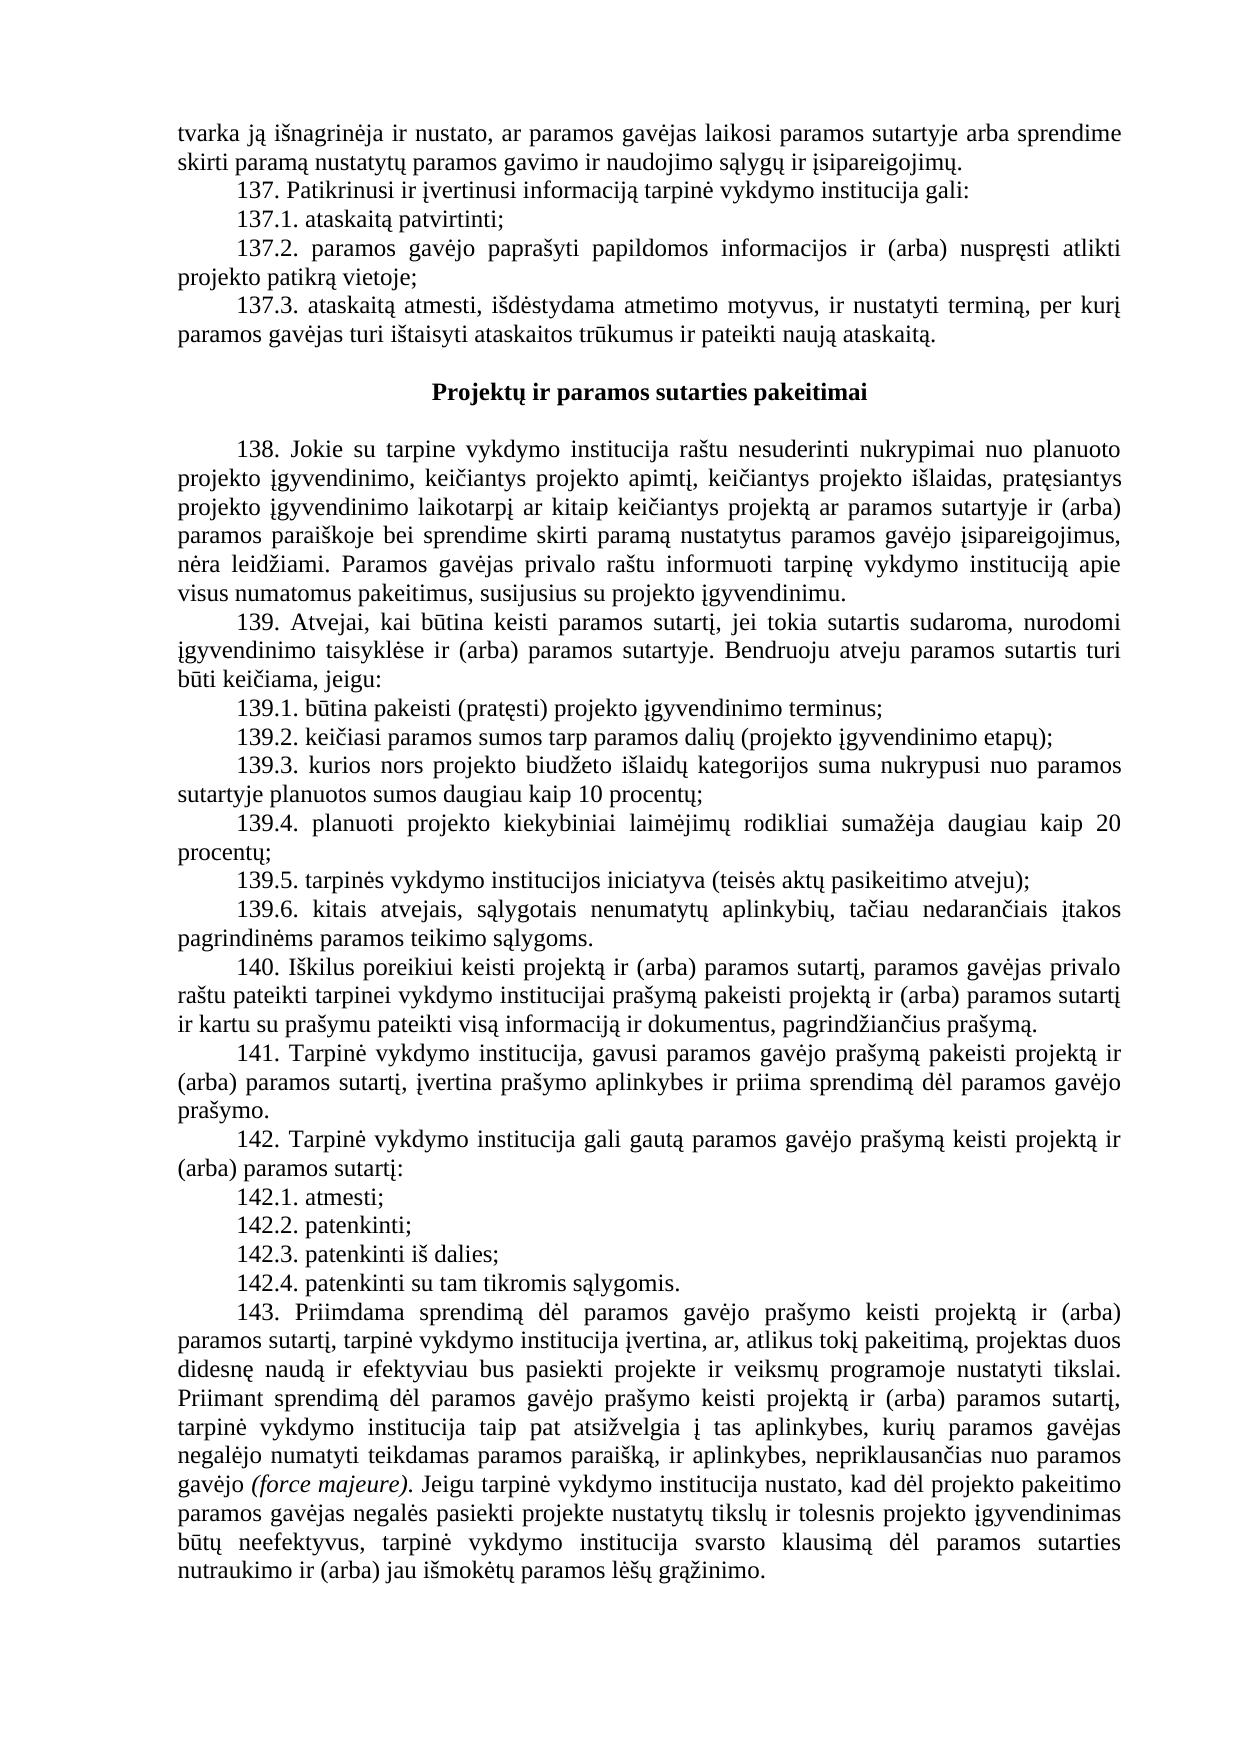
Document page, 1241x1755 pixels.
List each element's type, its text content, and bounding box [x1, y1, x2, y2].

text 140. Iškilus poreikiui keisti projektą ir (arba) paramos sutartį, paramos gavėjas privalo raštu pateikti tarpinei vykdymo institucijai prašymą pakeisti projektą ir (arba) paramos sutartį ir kartu su prašymu pateikti visą informaciją ir dokumentus, pagrindžiančius prašymą. [177, 952, 1122, 1038]
text 139.4. planuoti projekto kiekybiniai laimėjimų rodikliai sumažėja daugiau kaip 20 procentų; [177, 808, 1122, 866]
text 139.5. tarpinės vykdymo institucijos iniciatyva (teisės aktų pasikeitimo atveju); [177, 866, 1122, 894]
text 142.4. patenkinti su tam tikromis sąlygomis. [177, 1268, 1122, 1297]
text 139.6. kitais atvejais, sąlygotais nenumatytų aplinkybių, tačiau nedarančiais įtakos pagrindinėms paramos teikimo sąlygoms. [177, 894, 1122, 952]
text 139.3. kurios nors projekto biudžeto išlaidų kategorijos suma nukrypusi nuo paramos sutartyje planuotos sumos daugiau kaip 10 procentų; [177, 751, 1122, 808]
text 137. Patikrinusi ir įvertinusi informaciją tarpinė vykdymo institucija gali: [177, 176, 1122, 204]
text 141. Tarpinė vykdymo institucija, gavusi paramos gavėjo prašymą pakeisti projektą ir (arba) paramos sutartį, įvertina prašymo aplinkybes ir priima sprendimą dėl paramos gavėjo prašymo. [177, 1038, 1122, 1124]
text 142.1. atmesti; [177, 1182, 1122, 1211]
text 142. Tarpinė vykdymo institucija gali gautą paramos gavėjo prašymą keisti projektą ir (arba) paramos sutartį: [177, 1124, 1122, 1182]
text 139. Atvejai, kai būtina keisti paramos sutartį, jei tokia sutartis sudaroma, nurodomi įgyvendinimo taisyklėse ir (arba) paramos sutartyje. Bendruoju atveju paramos sutartis turi būti keičiama, jeigu: [177, 607, 1122, 693]
text 137.3. ataskaitą atmesti, išdėstydama atmetimo motyvus, ir nustatyti terminą, per kurį paramos gavėjas turi ištaisyti ataskaitos trūkumus ir pateikti naują ataskaitą. [177, 291, 1122, 348]
text 138. Jokie su tarpine vykdymo institucija raštu nesuderinti nukrypimai nuo planuoto projekto įgyvendinimo, keičiantys projekto apimtį, keičiantys projekto išlaidas, pratęsiantys projekto įgyvendinimo laikotarpį ar kitaip keičiantys projektą ar paramos sutartyje ir (arba) paramos paraiškoje bei sprendime skirti paramą nustatytus paramos gavėjo įsipareigojimus, nėra leidžiami. Paramos gavėjas privalo raštu informuoti tarpinę vykdymo instituciją apie visus numatomus pakeitimus, susijusius su projekto įgyvendinimu. [177, 434, 1122, 607]
text 142.2. patenkinti; [177, 1211, 1122, 1239]
text 139.1. būtina pakeisti (pratęsti) projekto įgyvendinimo terminus; [177, 693, 1122, 722]
text 137.1. ataskaitą patvirtinti; [177, 204, 1122, 233]
text 137.2. paramos gavėjo paprašyti papildomos informacijos ir (arba) nuspręsti atlikti projekto patikrą vietoje; [177, 233, 1122, 291]
text Projektų ir paramos sutarties pakeitimai [177, 377, 1122, 406]
text tvarka ją išnagrinėja ir nustato, ar paramos gavėjas laikosi paramos sutartyje arba sprendime skirti paramą nustatytų paramos gavimo ir naudojimo sąlygų ir įsipareigojimų. [177, 118, 1122, 176]
text 143. Priimdama sprendimą dėl paramos gavėjo prašymo keisti projektą ir (arba) paramos sutartį, tarpinė vykdymo institucija įvertina, ar, atlikus tokį pakeitimą, projektas duos didesnę naudą ir efektyviau bus pasiekti projekte ir veiksmų programoje nustatyti tikslai. Priimant sprendimą dėl paramos gavėjo prašymo keisti projektą ir (arba) paramos sutartį, tarpinė vykdymo institucija taip pat atsižvelgia į tas aplinkybes, kurių paramos gavėjas negalėjo numatyti teikdamas paramos paraišką, ir aplinkybes, nepriklausančias nuo paramos gavėjo (force majeure). Jeigu tarpinė vykdymo institucija nustato, kad dėl projekto pakeitimo paramos gavėjas negalės pasiekti projekte nustatytų tikslų ir tolesnis projekto įgyvendinimas būtų neefektyvus, tarpinė vykdymo institucija svarsto klausimą dėl paramos sutarties nutraukimo ir (arba) jau išmokėtų paramos lėšų grąžinimo. [177, 1297, 1122, 1584]
text 139.2. keičiasi paramos sumos tarp paramos dalių (projekto įgyvendinimo etapų); [177, 722, 1122, 751]
text 142.3. patenkinti iš dalies; [177, 1239, 1122, 1268]
